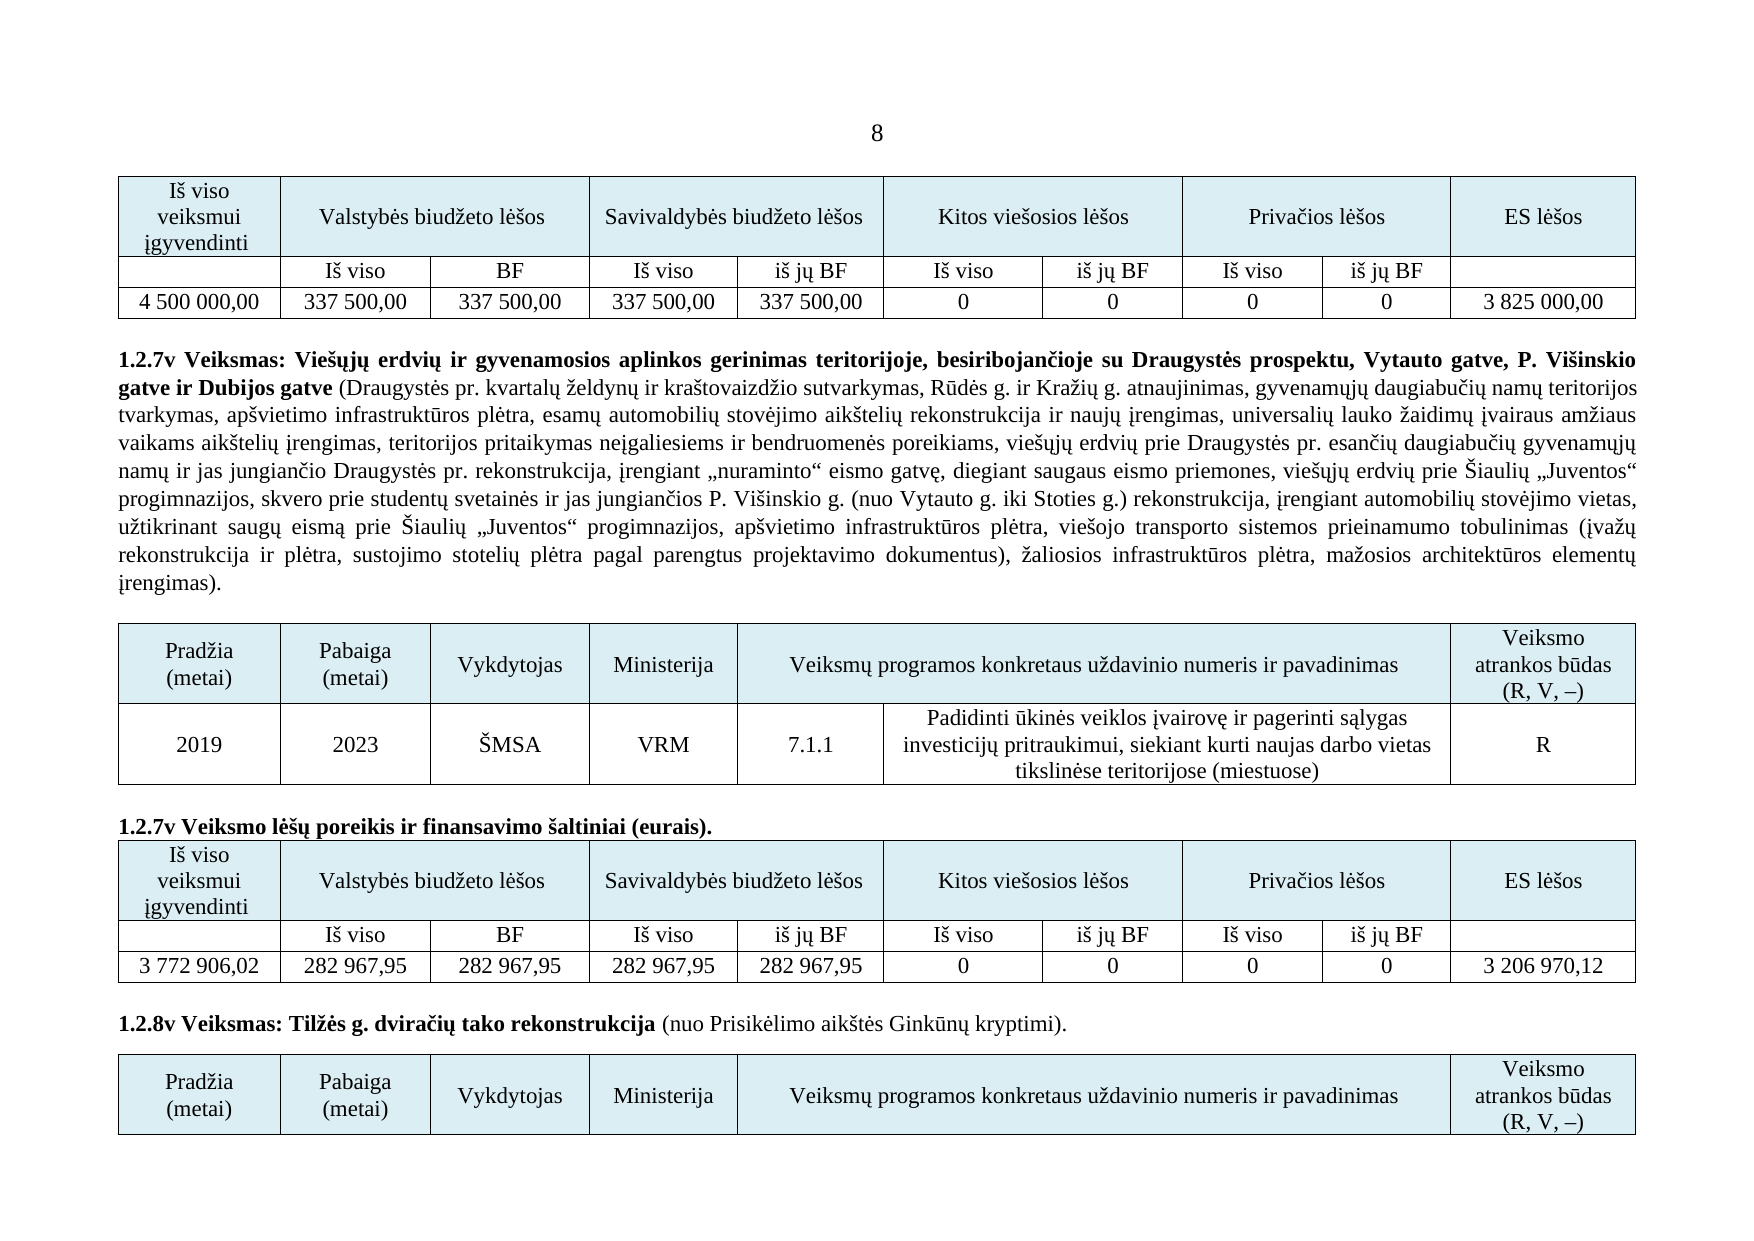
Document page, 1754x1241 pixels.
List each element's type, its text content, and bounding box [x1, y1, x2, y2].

table_cell [1451, 257, 1635, 287]
table_cell [119, 921, 280, 951]
table_cell BF [431, 257, 589, 287]
table_header Savivaldybės biudžeto lėšos [590, 841, 883, 920]
table_header Pabaiga (metai) [281, 624, 430, 703]
table_cell Iš viso [281, 921, 430, 951]
text 1.2.7v Veiksmo lėšų poreikis ir finansavimo šaltiniai (eurais). [118, 813, 1683, 839]
table_cell 0 [1183, 952, 1322, 982]
table_cell Iš viso [590, 921, 737, 951]
table_cell 0 [1323, 952, 1450, 982]
table_cell BF [431, 921, 589, 951]
table_cell iš jų BF [738, 921, 883, 951]
table_header Pradžia (metai) [119, 1055, 280, 1134]
table_cell iš jų BF [1323, 921, 1450, 951]
table_cell 7.1.1 [738, 704, 883, 783]
table_header Veiksmo atrankos būdas (R, V, –) [1451, 1055, 1635, 1134]
table_cell ŠMSA [431, 704, 589, 783]
table_cell 0 [884, 952, 1042, 982]
table_cell VRM [590, 704, 737, 783]
table_cell Padidinti ūkinės veiklos įvairovę ir pagerinti sąlygas investicijų pritraukimui, siekiant kurti naujas darbo vietas tikslinėse teritorijose (miestuose) [884, 704, 1450, 783]
table_cell 2019 [119, 704, 280, 783]
table_cell 337 500,00 [431, 288, 589, 318]
table_cell 337 500,00 [281, 288, 430, 318]
table_cell 337 500,00 [590, 288, 737, 318]
table_cell 3 772 906,02 [119, 952, 280, 982]
table_header Pradžia (metai) [119, 624, 280, 703]
table_cell 337 500,00 [738, 288, 883, 318]
table_cell Iš viso [1183, 921, 1322, 951]
table_cell 0 [884, 288, 1042, 318]
table_cell Iš viso [884, 921, 1042, 951]
table_cell Iš viso [590, 257, 737, 287]
table_header Ministerija [590, 1055, 737, 1134]
table_header Kitos viešosios lėšos [884, 841, 1182, 920]
text 1.2.8v Veiksmas: Tilžės g. dviračių tako rekonstrukcija (nuo Prisikėlimo aikštės Ginkūnų kryptimi). [118, 1009, 1639, 1036]
table_cell Iš viso [281, 257, 430, 287]
table_cell iš jų BF [738, 257, 883, 287]
table_cell 4 500 000,00 [119, 288, 280, 318]
table_cell R [1451, 704, 1635, 783]
table_cell 282 967,95 [738, 952, 883, 982]
table_cell 282 967,95 [590, 952, 737, 982]
table_cell 2023 [281, 704, 430, 783]
table_header Privačios lėšos [1183, 841, 1450, 920]
table_cell 0 [1043, 952, 1182, 982]
table_cell 0 [1323, 288, 1450, 318]
table_header Veiksmų programos konkretaus uždavinio numeris ir pavadinimas [738, 1055, 1450, 1134]
table_header Valstybės biudžeto lėšos [281, 841, 589, 920]
table_cell 3 825 000,00 [1451, 288, 1635, 318]
table_header Vykdytojas [431, 1055, 589, 1134]
table_header Ministerija [590, 624, 737, 703]
table_cell ES lėšos [1451, 177, 1635, 256]
table_header Iš viso veiksmui įgyvendinti [119, 841, 280, 920]
table_cell iš jų BF [1043, 921, 1182, 951]
table_cell Kitos viešosios lėšos [884, 177, 1182, 256]
table_header Pabaiga (metai) [281, 1055, 430, 1134]
table_cell [119, 257, 280, 287]
table_header ES lėšos [1451, 841, 1635, 920]
table_header Veiksmų programos konkretaus uždavinio numeris ir pavadinimas [738, 624, 1450, 703]
table_cell 3 206 970,12 [1451, 952, 1635, 982]
text 1.2.7v Veiksmas: Viešųjų erdvių ir gyvenamosios aplinkos gerinimas teritorijoje, besiribojančioje su Draugystės prospektu, Vytauto gatve, P. Višinskio gatve ir Dubijos gatve (Draugystės pr. kvartalų želdynų ir kraštovaizdžio sutvarkymas, Rūdės g. ir Kražių g. atnaujinimas, gyvenamųjų daugiabučių namų teritorijos tvarkymas, apšvietimo infrastruktūros plėtra, esamų automobilių stovėjimo aikštelių rekonstrukcija ir naujų įrengimas, universalių lauko žaidimų įvairaus amžiaus vaikams aikštelių įrengimas, teritorijos pritaikymas neįgaliesiems ir bendruomenės poreikiams, viešųjų erdvių prie Draugystės pr. esančių daugiabučių gyvenamųjų namų ir jas jungiančio Draugystės pr. rekonstrukcija, įrengiant „nuraminto“ eismo gatvę, diegiant saugaus eismo priemones, viešųjų erdvių prie Šiaulių „Juventos“ progimnazijos, skvero prie studentų svetainės ir jas jungiančios P. Višinskio g. (nuo Vytauto g. iki Stoties g.) rekonstrukcija, įrengiant automobilių stovėjimo vietas, užtikrinant saugų eismą prie Šiaulių „Juventos“ progimnazijos, apšvietimo infrastruktūros plėtra, viešojo transporto sistemos prieinamumo tobulinimas (įvažų rekonstrukcija ir plėtra, sustojimo stotelių plėtra pagal parengtus projektavimo dokumentus), žaliosios infrastruktūros plėtra, mažosios architektūros elementų įrengimas). [118, 346, 1639, 595]
table_cell 0 [1183, 288, 1322, 318]
table_cell Savivaldybės biudžeto lėšos [590, 177, 883, 256]
table_cell Valstybės biudžeto lėšos [281, 177, 589, 256]
table_header Vykdytojas [431, 624, 589, 703]
table_cell [1451, 921, 1635, 951]
table_cell iš jų BF [1323, 257, 1450, 287]
table_cell Privačios lėšos [1183, 177, 1450, 256]
table_header Veiksmo atrankos būdas (R, V, –) [1451, 624, 1635, 703]
table_cell Iš viso veiksmui įgyvendinti [119, 177, 280, 256]
table_cell 282 967,95 [431, 952, 589, 982]
table_cell iš jų BF [1043, 257, 1182, 287]
table_cell 282 967,95 [281, 952, 430, 982]
table_cell 0 [1043, 288, 1182, 318]
table_cell Iš viso [884, 257, 1042, 287]
table_cell Iš viso [1183, 257, 1322, 287]
